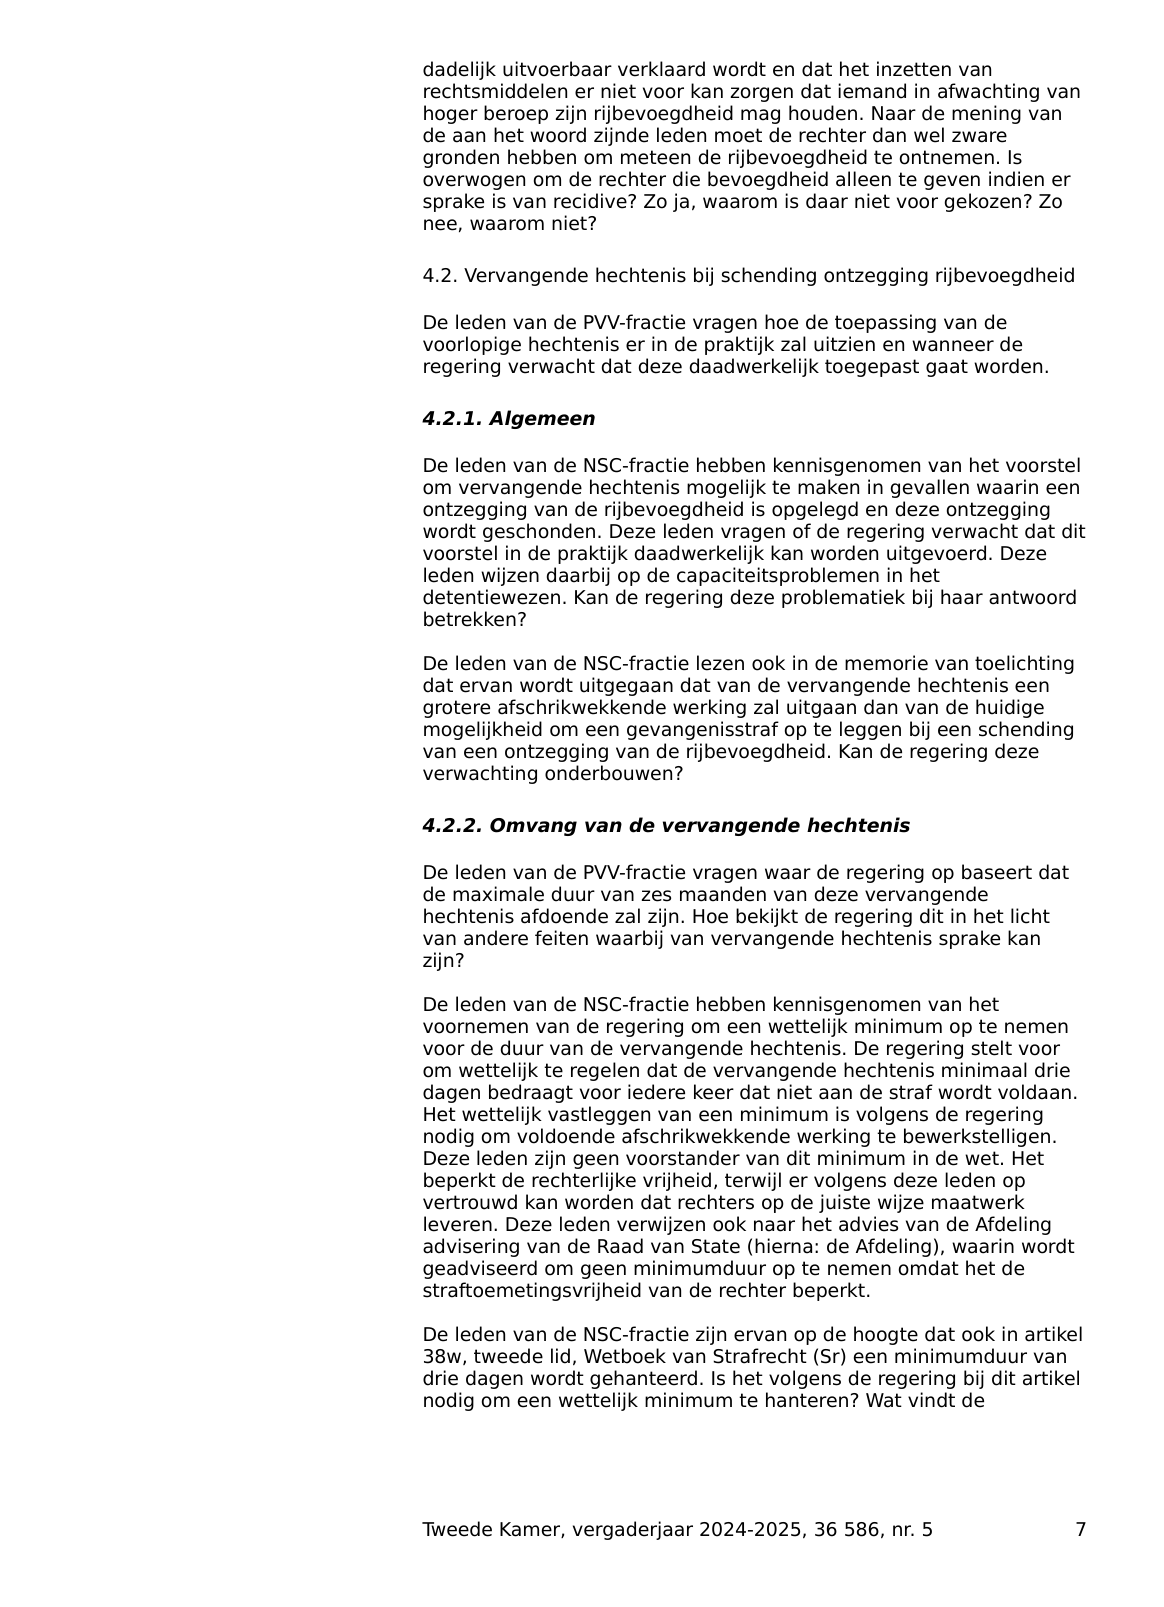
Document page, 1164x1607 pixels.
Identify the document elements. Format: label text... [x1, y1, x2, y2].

text De leden van de NSC-fractie zijn ervan op de hoogte dat ook in artikel 38w, tweede lid, Wetboek van Strafrecht (Sr) een minimumduur van drie dagen wordt gehanteerd. Is het volgens de regering bij dit artikel nodig om een wettelijk minimum te hanteren? Wat vindt de [422, 1324, 1087, 1412]
text De leden van de PVV-fractie vragen hoe de toepassing van de voorlopige hechtenis er in de praktijk zal uitzien en wanneer de regering verwacht dat deze daadwerkelijk toegepast gaat worden. [422, 312, 1087, 378]
text De leden van de PVV-fractie vragen waar de regering op baseert dat de maximale duur van zes maanden van deze vervangende hechtenis afdoende zal zijn. Hoe bekijkt de regering dit in het licht van andere feiten waarbij van vervangende hechtenis sprake kan zijn? [422, 862, 1087, 972]
subtitle 4.2. Vervangende hechtenis bij schending ontzegging rijbevoegdheid [422, 265, 1087, 287]
text De leden van de NSC-fractie hebben kennisgenomen van het voorstel om vervangende hechtenis mogelijk te maken in gevallen waarin een ontzegging van de rijbevoegdheid is opgelegd en deze ontzegging wordt geschonden. Deze leden vragen of de regering verwacht dat dit voorstel in de praktijk daadwerkelijk kan worden uitgevoerd. Deze leden wijzen daarbij op de capaciteitsproblemen in het detentiewezen. Kan de regering deze problematiek bij haar antwoord betrekken? [422, 455, 1087, 631]
text De leden van de NSC-fractie hebben kennisgenomen van het voornemen van de regering om een wettelijk minimum op te nemen voor de duur van de vervangende hechtenis. De regering stelt voor om wettelijk te regelen dat de vervangende hechtenis minimaal drie dagen bedraagt voor iedere keer dat niet aan de straf wordt voldaan. Het wettelijk vastleggen van een minimum is volgens de regering nodig om voldoende afschrikwekkende werking te bewerkstelligen. Deze leden zijn geen voorstander van dit minimum in de wet. Het beperkt de rechterlijke vrijheid, terwijl er volgens deze leden op vertrouwd kan worden dat rechters op de juiste wijze maatwerk leveren. Deze leden verwijzen ook naar het advies van de Afdeling advisering van de Raad van State (hierna: de Afdeling), waarin wordt geadviseerd om geen minimumduur op te nemen omdat het de straftoemetingsvrijheid van de rechter beperkt. [422, 994, 1087, 1301]
text De leden van de NSC-fractie lezen ook in de memorie van toelichting dat ervan wordt uitgegaan dat van de vervangende hechtenis een grotere afschrikwekkende werking zal uitgaan dan van de huidige mogelijkheid om een gevangenisstraf op te leggen bij een schending van een ontzegging van de rijbevoegdheid. Kan de regering deze verwachting onderbouwen? [422, 653, 1087, 785]
subtitle 4.2.1. Algemeen [422, 408, 1087, 430]
subtitle 4.2.2. Omvang van de vervangende hechtenis [422, 815, 1087, 837]
text dadelijk uitvoerbaar verklaard wordt en dat het inzetten van rechtsmiddelen er niet voor kan zorgen dat iemand in afwachting van hoger beroep zijn rijbevoegdheid mag houden. Naar de mening van de aan het woord zijnde leden moet de rechter dan wel zware gronden hebben om meteen de rijbevoegdheid te ontnemen. Is overwogen om de rechter die bevoegdheid alleen te geven indien er sprake is van recidive? Zo ja, waarom is daar niet voor gekozen? Zo nee, waarom niet? [422, 59, 1087, 235]
